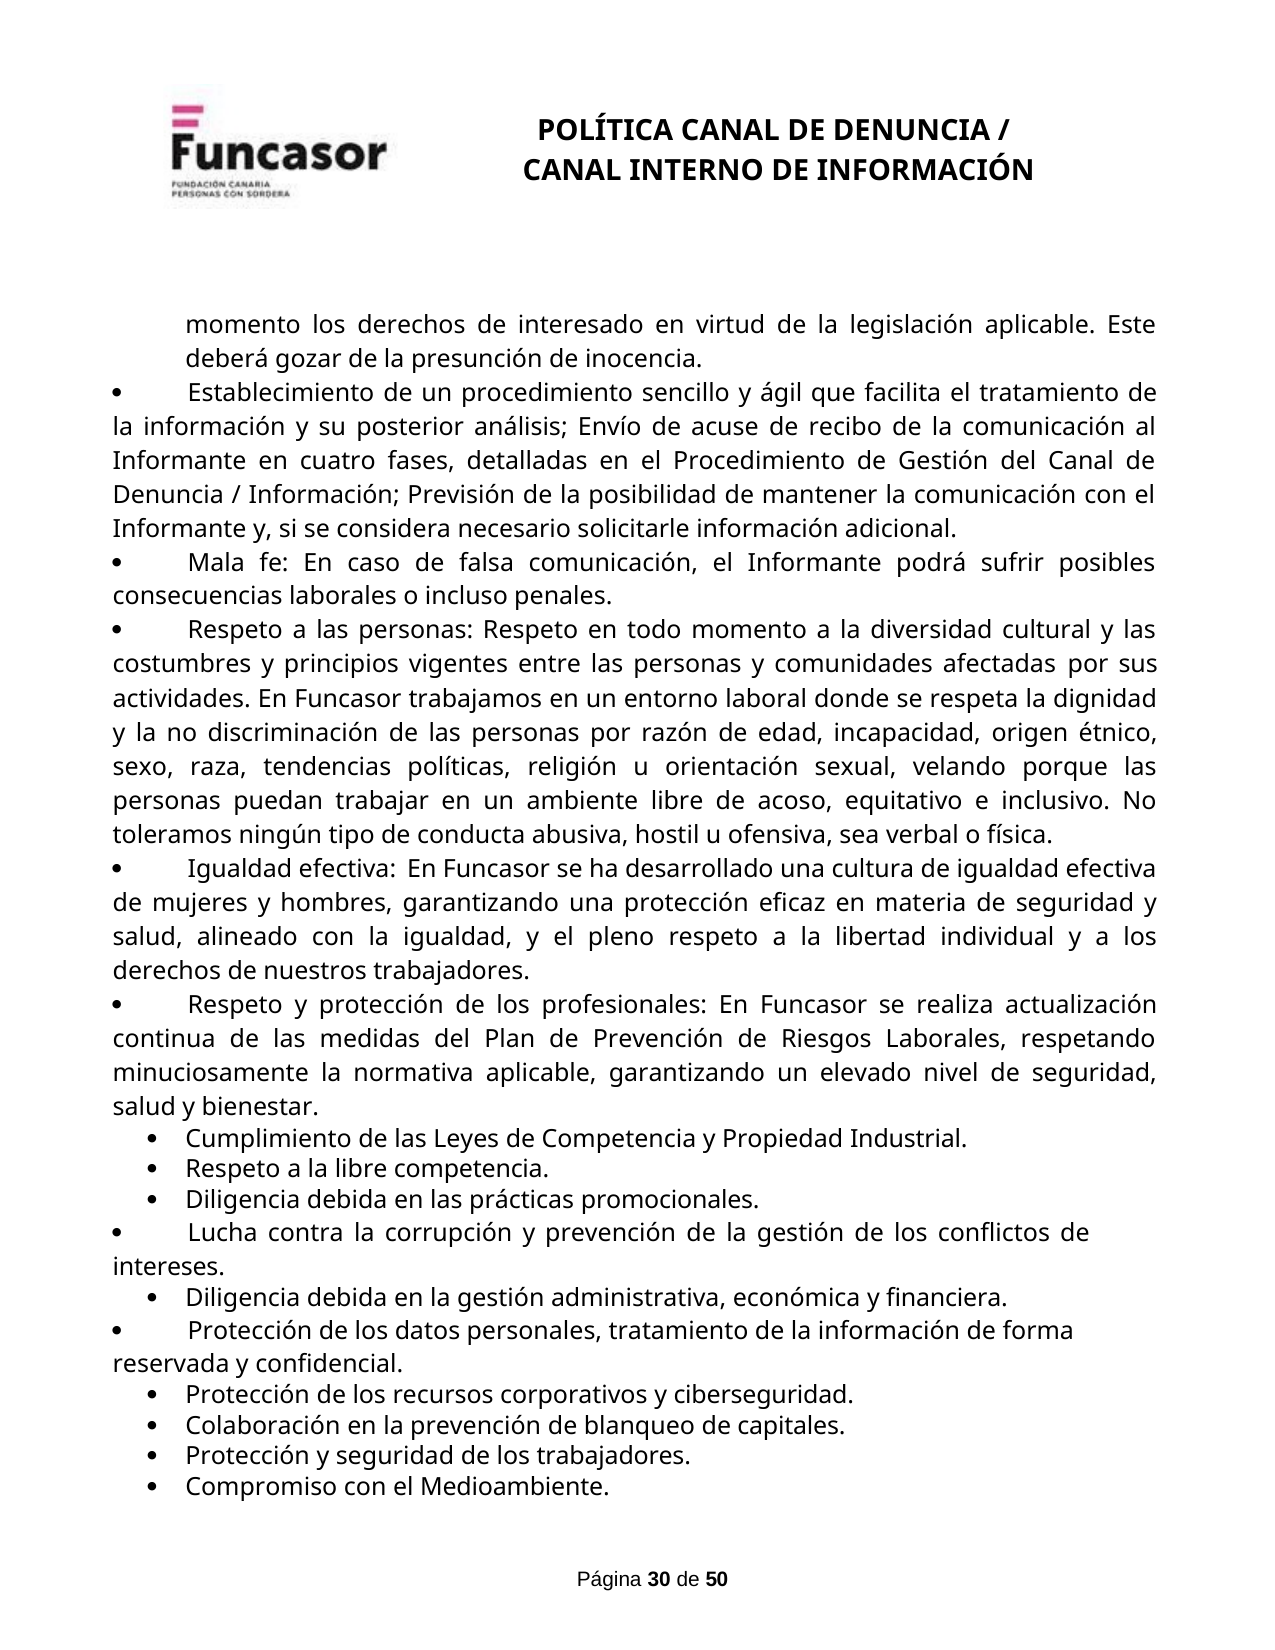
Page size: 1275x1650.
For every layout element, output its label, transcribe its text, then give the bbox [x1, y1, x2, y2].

list Compromiso con el Medioambiente. [148, 1471, 1162, 1501]
list Mala fe: En caso de falsa comunicación, el Informante podrá sufrir posibles consecuencias laborales o incluso penales. [112, 545, 1157, 612]
list Igualdad efectiva: En Funcasor se ha desarrollado una cultura de igualdad efectiva de mujeres y hombres, garantizando una protección eficaz en materia de seguridad y salud, alineado con la igualdad, y el pleno respeto a la libertad individual y a los derechos de nuestros trabajadores. [112, 851, 1157, 987]
text momento los derechos de interesado en virtud de la legislación aplicable. Este deberá gozar de la presunción de inocencia. [185, 307, 1157, 375]
list Protección y seguridad de los trabajadores. [148, 1440, 1162, 1471]
list Diligencia debida en las prácticas promocionales. [148, 1184, 1162, 1214]
list Cumplimiento de las Leyes de Competencia y Propiedad Industrial. [148, 1123, 1162, 1153]
list Protección de los recursos corporativos y ciberseguridad. [148, 1379, 1162, 1410]
list Lucha contra la corrupción y prevención de la gestión de los conflictos de intereses. [112, 1214, 1156, 1282]
list Diligencia debida en la gestión administrativa, económica y financiera. [148, 1282, 1162, 1313]
list Respeto a la libre competencia. [148, 1153, 1162, 1184]
list Colaboración en la prevención de blanqueo de capitales. [148, 1410, 1162, 1440]
list Establecimiento de un procedimiento sencillo y ágil que facilita el tratamiento de la información y su posterior análisis; Envío de acuse de recibo de la comunicación al Informante en cuatro fases, detalladas en el Procedimiento de Gestión del Canal de Denuncia / Información; Previsión de la posibilidad de mantener la comunicación con el Informante y, si se considera necesario solicitarle información adicional. [112, 375, 1157, 545]
list Respeto a las personas: Respeto en todo momento a la diversidad cultural y las costumbres y principios vigentes entre las personas y comunidades afectadas por sus actividades. En Funcasor trabajamos en un entorno laboral donde se respeta la dignidad y la no discriminación de las personas por razón de edad, incapacidad, origen étnico, sexo, raza, tendencias políticas, religión u orientación sexual, velando porque las personas puedan trabajar en un ambiente libre de acoso, equitativo e inclusivo. No toleramos ningún tipo de conducta abusiva, hostil u ofensiva, sea verbal o física. [112, 612, 1158, 851]
list Respeto y protección de los profesionales: En Funcasor se realiza actualización continua de las medidas del Plan de Prevención de Riesgos Laborales, respetando minuciosamente la normativa aplicable, garantizando un elevado nivel de seguridad, salud y bienestar. [112, 987, 1157, 1123]
list Protección de los datos personales, tratamiento de la información de forma reservada y confidencial. [112, 1313, 1156, 1379]
